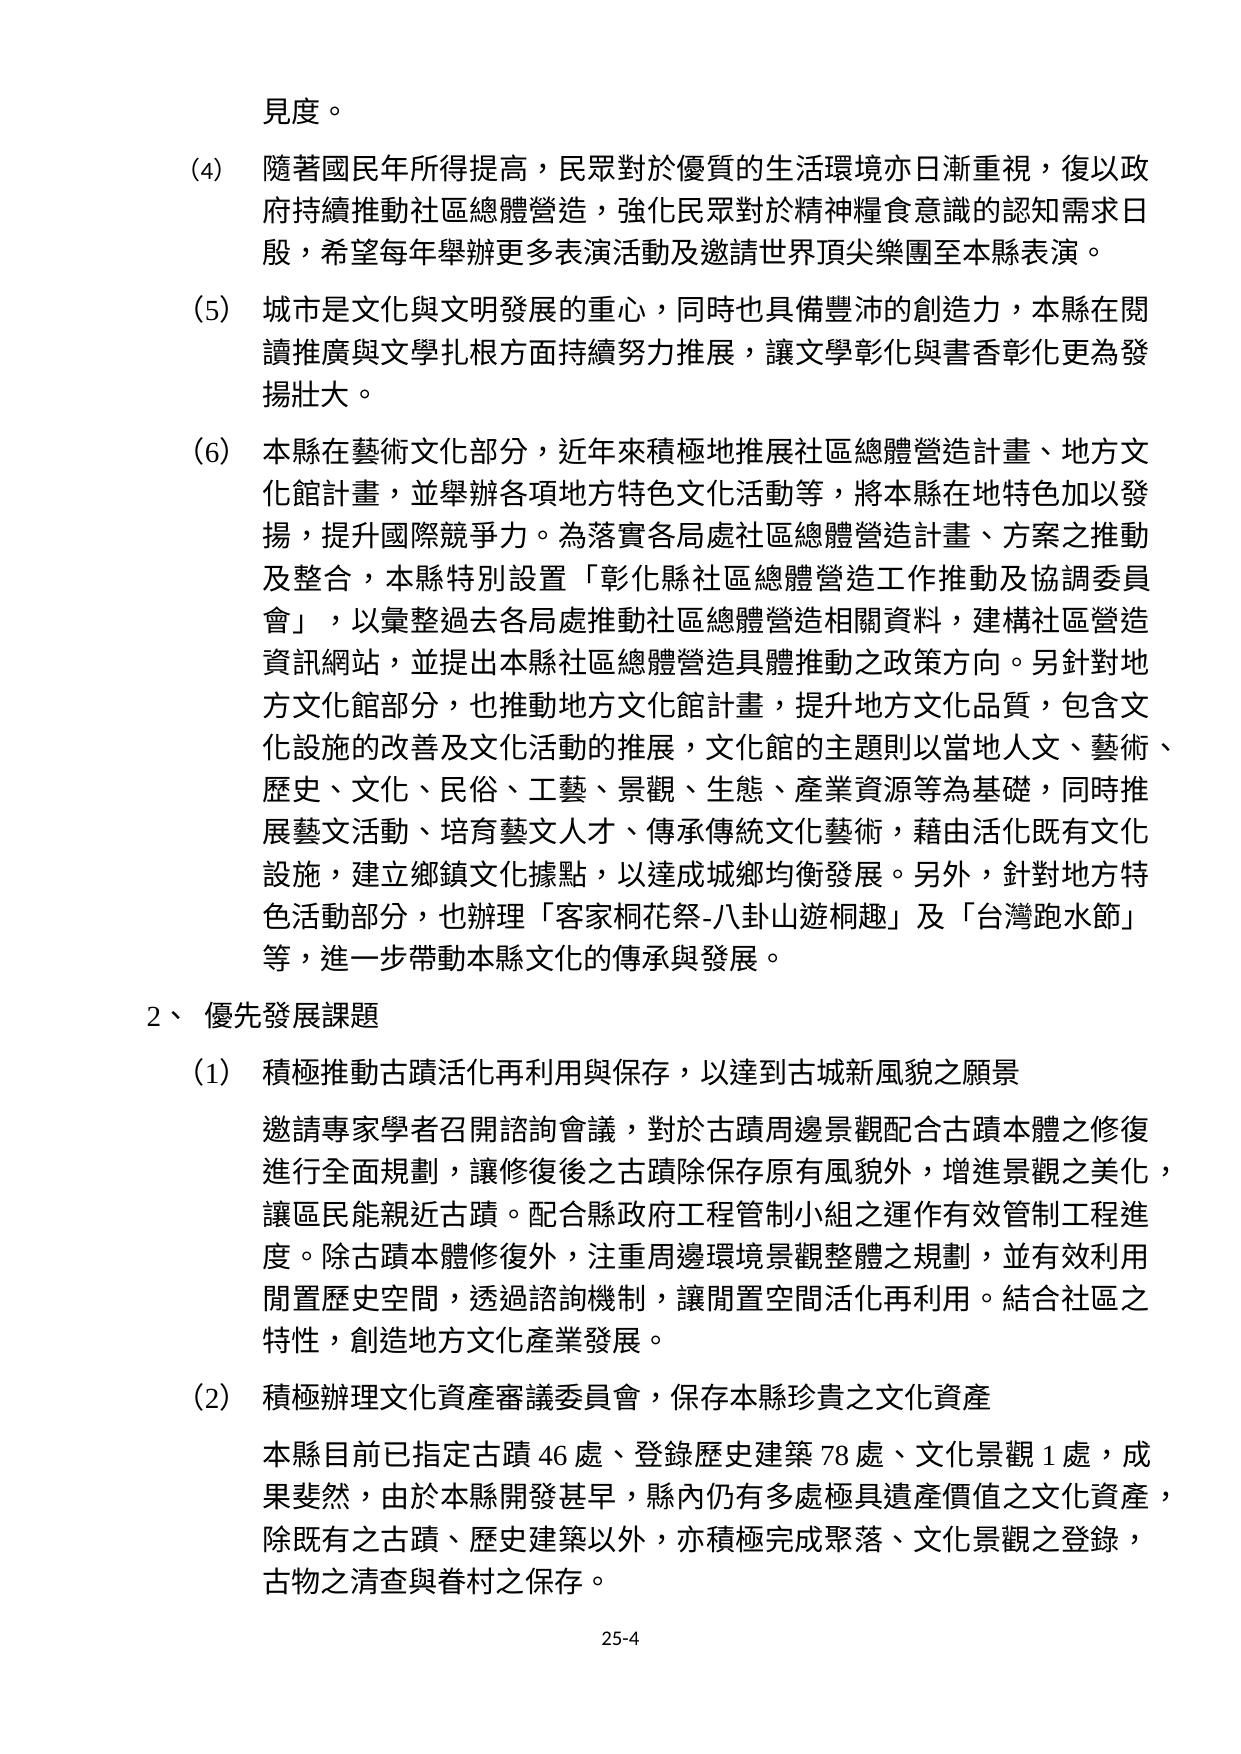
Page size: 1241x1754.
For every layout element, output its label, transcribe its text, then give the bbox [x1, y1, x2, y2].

text 另外，近幾年彰化眾多廟宇配合大甲鎮瀾宮辦理鎮瀾宮遶境進香活動，尤其大甲媽遶境進香活動行經台中、彰化、雲林及嘉義四縣市，沿路經過80餘座廟宇，其中有半數以上廟宇在彰化，足見彰化人對媽祖的敬仰及崇拜極深，在這股強烈的宗教信仰下，不禁讓我們思考著，如果能將縣內這些各行具事的宮廟力量結合起來，偕同辦理一場獨具彰化文化特色的媽祖遶境祈福盛會，場面肯定更壯觀，更浩大、更吸引民眾參與，藉由這股宗教信仰力量，希能產生潛移默化安定人心之效，並進一步端正社會善良風氣。同時，近年因聖嬰現象，地球暖化嚴重，台灣發生多次重大災情，並希藉此遶境活動，以祈求臺灣國泰民安、彰化風調雨順、政通人和五穀豐收，增加本縣在臺灣及世界舞台的能見度。 [262, 88, 1152, 131]
list 積極辦理文化資產審議委員會，保存本縣珍貴之文化資產 [175, 1375, 1152, 1417]
text 邀請專家學者召開諮詢會議，對於古蹟周邊景觀配合古蹟本體之修復進行全面規劃，讓修復後之古蹟除保存原有風貌外，增進景觀之美化，讓區民能親近古蹟。配合縣政府工程管制小組之運作有效管制工程進度。除古蹟本體修復外，注重周邊環境景觀整體之規劃，並有效利用閒置歷史空間，透過諮詢機制，讓閒置空間活化再利用。結合社區之特性，創造地方文化產業發展。 [262, 1106, 1152, 1360]
list 積極推動古蹟活化再利用與保存，以達到古城新風貌之願景 [175, 1049, 1152, 1092]
text 本縣目前已指定古蹟46處、登錄歷史建築78處、文化景觀1處，成果斐然，由於本縣開發甚早，縣內仍有多處極具遺產價值之文化資產，除既有之古蹟、歷史建築以外，亦積極完成聚落、文化景觀之登錄，古物之清查與眷村之保存。 [262, 1432, 1152, 1601]
list 城市是文化與文明發展的重心，同時也具備豐沛的創造力，本縣在閱讀推廣與文學扎根方面持續努力推展，讓文學彰化與書香彰化更為發揚壯大。 [175, 287, 1152, 414]
list 本縣在藝術文化部分，近年來積極地推展社區總體營造計畫、地方文化館計畫，並舉辦各項地方特色文化活動等，將本縣在地特色加以發揚，提升國際競爭力。為落實各局處社區總體營造計畫、方案之推動及整合，本縣特別設置「彰化縣社區總體營造工作推動及協調委員會」，以彙整過去各局處推動社區總體營造相關資料，建構社區營造資訊網站，並提出本縣社區總體營造具體推動之政策方向。另針對地方文化館部分，也推動地方文化館計畫，提升地方文化品質，包含文化設施的改善及文化活動的推展，文化館的主題則以當地人文、藝術、歷史、文化、民俗、工藝、景觀、生態、產業資源等為基礎，同時推展藝文活動、培育藝文人才、傳承傳統文化藝術，藉由活化既有文化設施，建立鄉鎮文化據點，以達成城鄉均衡發展。另外，針對地方特色活動部分，也辦理「客家桐花祭-八卦山遊桐趣」及「台灣跑水節」等，進一步帶動本縣文化的傳承與發展。 [175, 428, 1152, 978]
list 隨著國民年所得提高，民眾對於優質的生活環境亦日漸重視，復以政府持續推動社區總體營造，強化民眾對於精神糧食意識的認知需求日殷，希望每年舉辦更多表演活動及邀請世界頂尖樂團至本縣表演。 [175, 145, 1152, 272]
list 優先發展課題 [146, 993, 1152, 1035]
